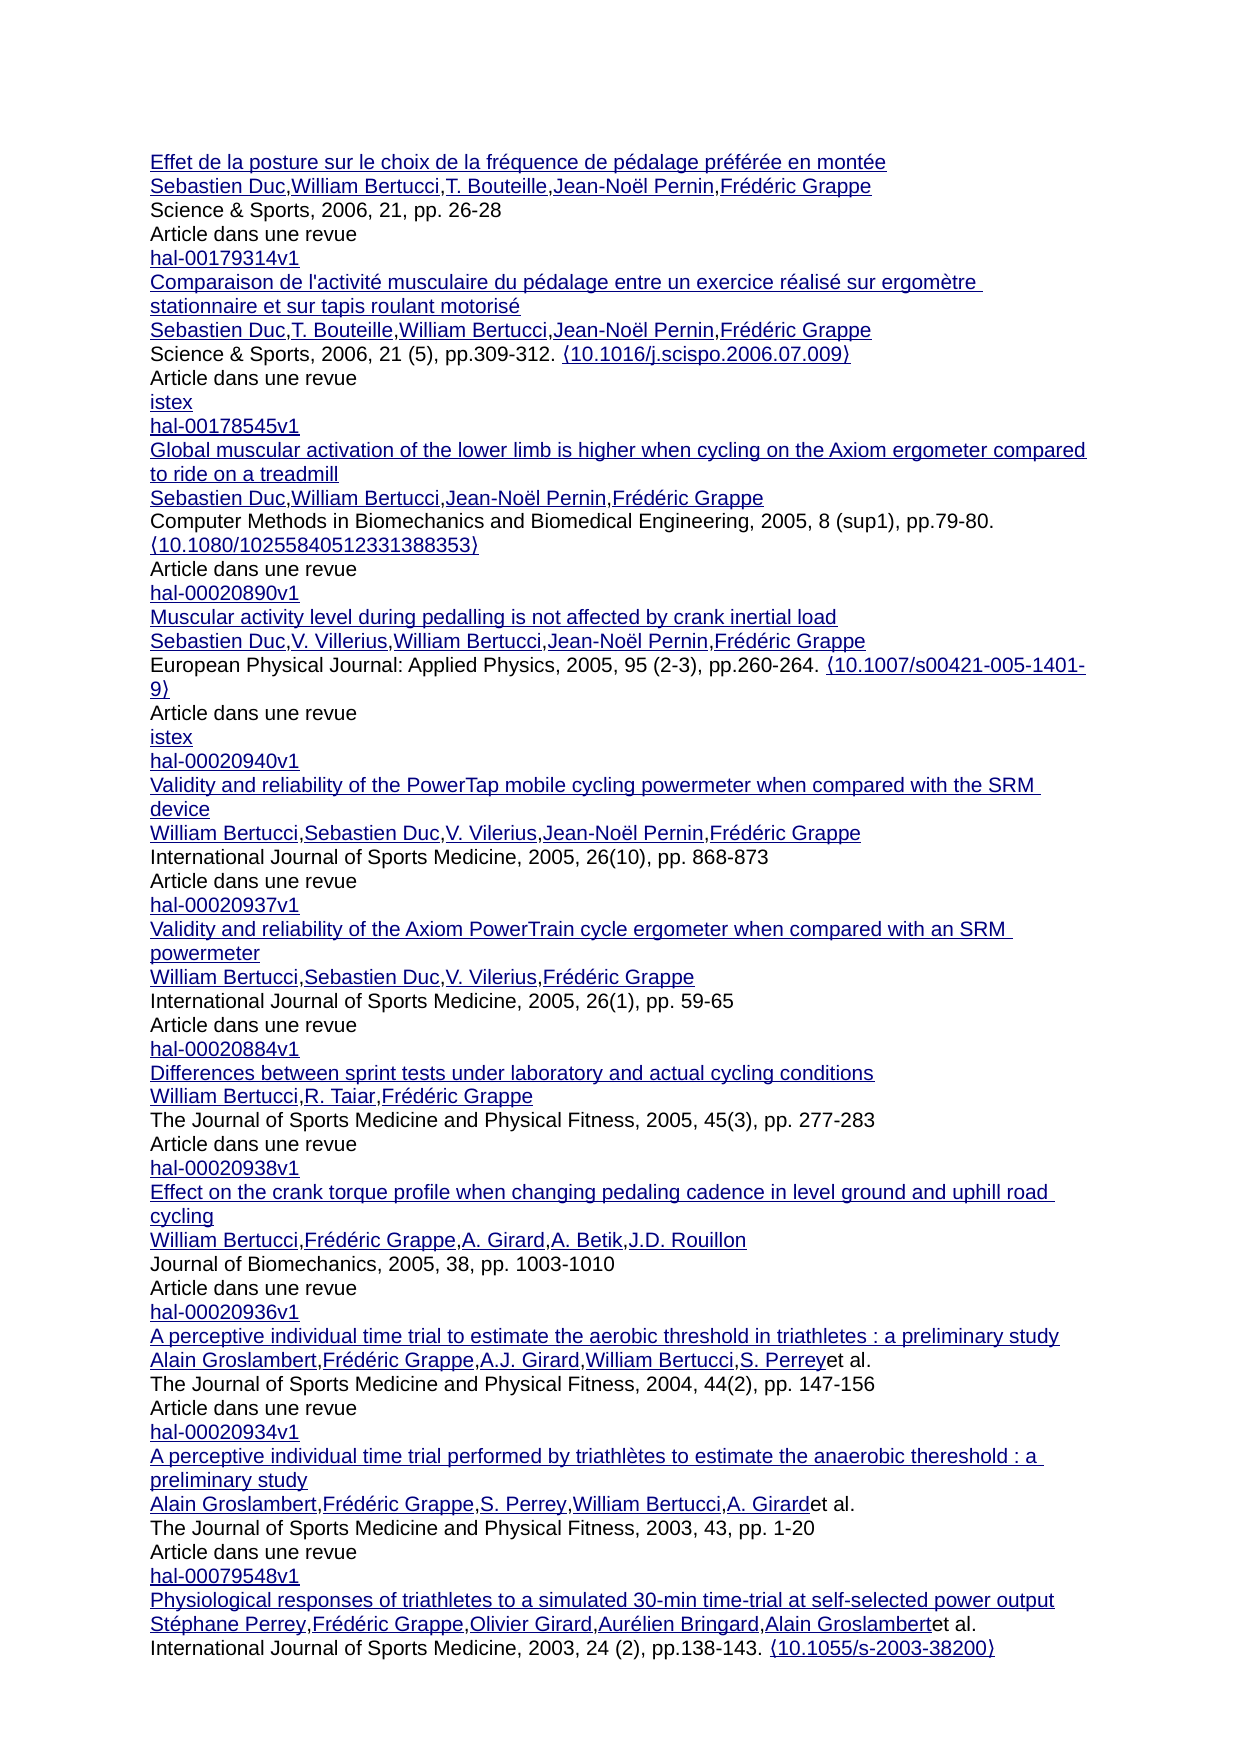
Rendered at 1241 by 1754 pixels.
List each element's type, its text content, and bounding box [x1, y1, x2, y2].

table_cell A perceptive individual time trial performed by triathlètes to estimate the anaerobic thereshold : a preliminary study Alain Groslambert,Frédéric Grappe,S. Perrey,William Bertucci,A. Girardet al. The Journal of Sports Medicine and Physical Fitness, 2003, 43, pp. 1-20 Article dans une revue hal-00079548v1 [150, 1444, 1090, 1587]
table_cell Physiological responses of triathletes to a simulated 30-min time-trial at self-selected power output Stéphane Perrey,Frédéric Grappe,Olivier Girard,Aurélien Bringard,Alain Groslambertet al. International Journal of Sports Medicine, 2003, 24 (2), pp.138-143. ⟨10.1055/s-2003-38200⟩ [150, 1588, 1090, 1659]
table_cell A perceptive individual time trial to estimate the aerobic threshold in triathletes : a preliminary study Alain Groslambert,Frédéric Grappe,A.J. Girard,William Bertucci,S. Perreyet al. The Journal of Sports Medicine and Physical Fitness, 2004, 44(2), pp. 147-156 Article dans une revue hal-00020934v1 [150, 1324, 1090, 1444]
table_cell Effet de la posture sur le choix de la fréquence de pédalage préférée en montée Sebastien Duc,William Bertucci,T. Bouteille,Jean-Noël Pernin,Frédéric Grappe Science & Sports, 2006, 21, pp. 26-28 Article dans une revue hal-00179314v1 [150, 150, 1090, 270]
table_cell Effect on the crank torque profile when changing pedaling cadence in level ground and uphill road cycling William Bertucci,Frédéric Grappe,A. Girard,A. Betik,J.D. Rouillon Journal of Biomechanics, 2005, 38, pp. 1003-1010 Article dans une revue hal-00020936v1 [150, 1180, 1090, 1324]
table_cell Global muscular activation of the lower limb is higher when cycling on the Axiom ergometer compared to ride on a treadmill Sebastien Duc,William Bertucci,Jean-Noël Pernin,Frédéric Grappe Computer Methods in Biomechanics and Biomedical Engineering, 2005, 8 (sup1), pp.79-80. ⟨10.1080/10255840512331388353⟩ Article dans une revue hal-00020890v1 [150, 438, 1090, 605]
table_cell Comparaison de l'activité musculaire du pédalage entre un exercice réalisé sur ergomètre stationnaire et sur tapis roulant motorisé Sebastien Duc,T. Bouteille,William Bertucci,Jean-Noël Pernin,Frédéric Grappe Science & Sports, 2006, 21 (5), pp.309-312. ⟨10.1016/j.scispo.2006.07.009⟩ Article dans une revue istex hal-00178545v1 [150, 270, 1090, 437]
table_cell Differences between sprint tests under laboratory and actual cycling conditions William Bertucci,R. Taiar,Frédéric Grappe The Journal of Sports Medicine and Physical Fitness, 2005, 45(3), pp. 277-283 Article dans une revue hal-00020938v1 [150, 1060, 1090, 1180]
table_cell Validity and reliability of the PowerTap mobile cycling powermeter when compared with the SRM device William Bertucci,Sebastien Duc,V. Vilerius,Jean-Noël Pernin,Frédéric Grappe International Journal of Sports Medicine, 2005, 26(10), pp. 868-873 Article dans une revue hal-00020937v1 [150, 773, 1090, 917]
table_cell Muscular activity level during pedalling is not affected by crank inertial load Sebastien Duc,V. Villerius,William Bertucci,Jean-Noël Pernin,Frédéric Grappe European Physical Journal: Applied Physics, 2005, 95 (2-3), pp.260-264. ⟨10.1007/s00421-005-1401-9⟩ Article dans une revue istex hal-00020940v1 [150, 605, 1090, 773]
table_cell Validity and reliability of the Axiom PowerTrain cycle ergometer when compared with an SRM powermeter William Bertucci,Sebastien Duc,V. Vilerius,Frédéric Grappe International Journal of Sports Medicine, 2005, 26(1), pp. 59-65 Article dans une revue hal-00020884v1 [150, 917, 1090, 1060]
